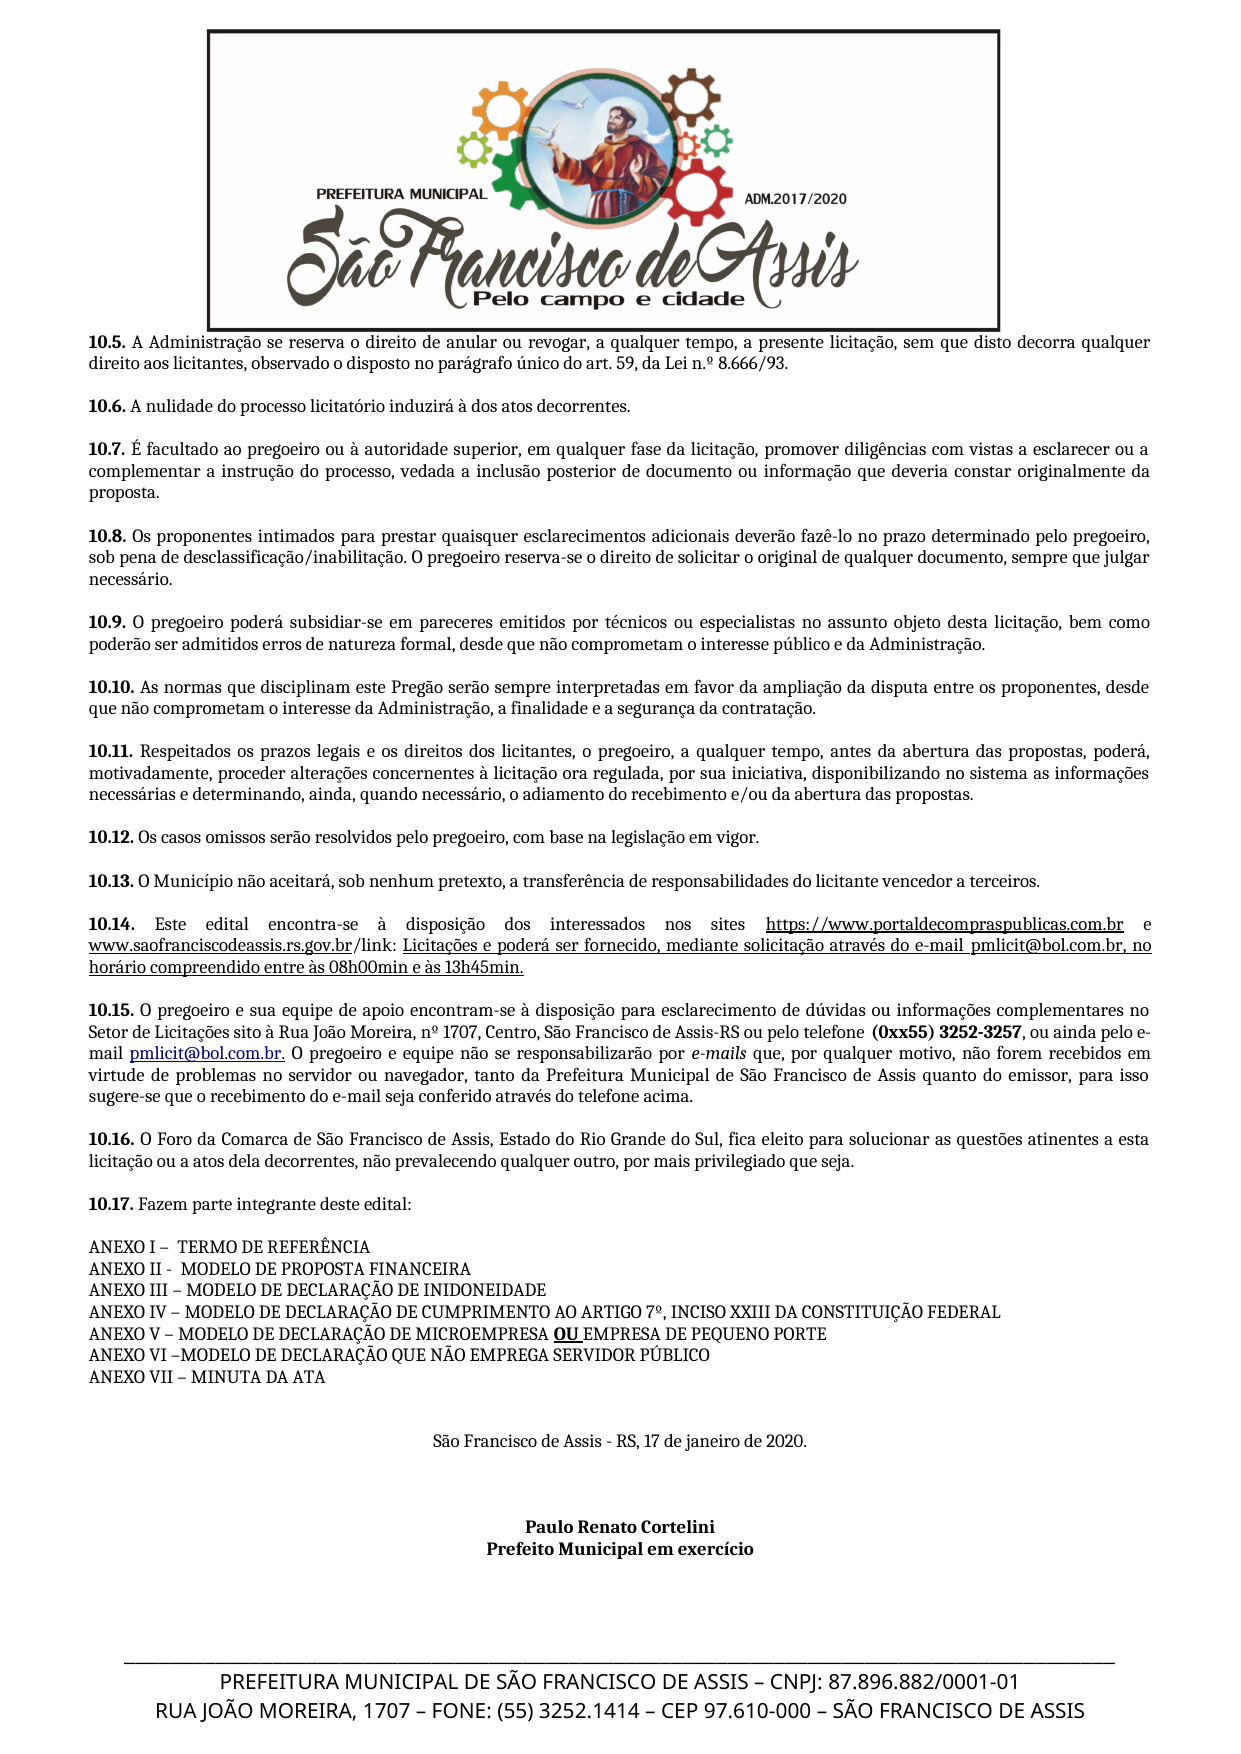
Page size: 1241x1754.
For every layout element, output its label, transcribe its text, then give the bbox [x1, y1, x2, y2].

text Paulo Renato Cortelini [89, 1517, 1152, 1539]
text 10.7. É facultado ao pregoeiro ou à autoridade superior, em qualquer fase da licitação, promover diligências com vistas a esclarecer ou a complementar a instrução do processo, vedada a inclusão posterior de documento ou informação que deveria constar originalmente da proposta. [89, 439, 1152, 504]
text 10.10. As normas que disciplinam este Pregão serão sempre interpretadas em favor da ampliação da disputa entre os proponentes, desde que não comprometam o interesse da Administração, a finalidade e a segurança da contratação. [89, 676, 1152, 719]
text 10.13. O Município não aceitará, sob nenhum pretexto, a transferência de responsabilidades do licitante vencedor a terceiros. [89, 870, 1152, 892]
text ANEXO II - MODELO DE PROPOSTA FINANCEIRA [89, 1258, 1152, 1280]
text ANEXO VII – MINUTA DA ATA [89, 1366, 1152, 1388]
text 10.12. Os casos omissos serão resolvidos pelo pregoeiro, com base na legislação em vigor. [89, 827, 1152, 849]
text Prefeito Municipal em exercício [89, 1539, 1152, 1560]
text 10.6. A nulidade do processo licitatório induzirá à dos atos decorrentes. [89, 396, 1152, 417]
text ANEXO V – MODELO DE DECLARAÇÃO DE MICROEMPRESA OU EMPRESA DE PEQUENO PORTE [89, 1323, 1152, 1344]
text 10.9. O pregoeiro poderá subsidiar-se em pareceres emitidos por técnicos ou especialistas no assunto objeto desta licitação, bem como poderão ser admitidos erros de natureza formal, desde que não comprometam o interesse público e da Administração. [89, 611, 1152, 654]
text ANEXO III – MODELO DE DECLARAÇÃO DE INIDONEIDADE [89, 1280, 1152, 1301]
text 10.11. Respeitados os prazos legais e os direitos dos licitantes, o pregoeiro, a qualquer tempo, antes da abertura das propostas, poderá, motivadamente, proceder alterações concernentes à licitação ora regulada, por sua iniciativa, disponibilizando no sistema as informações necessárias e determinando, ainda, quando necessário, o adiamento do recebimento e/ou da abertura das propostas. [89, 741, 1152, 806]
text ANEXO I – TERMO DE REFERÊNCIA [89, 1237, 1152, 1258]
text ANEXO VI –MODELO DE DECLARAÇÃO QUE NÃO EMPREGA SERVIDOR PÚBLICO [89, 1344, 1152, 1366]
text 10.17. Fazem parte integrante deste edital: [89, 1194, 1152, 1215]
text 10.16. O Foro da Comarca de São Francisco de Assis, Estado do Rio Grande do Sul, fica eleito para solucionar as questões atinentes a esta licitação ou a atos dela decorrentes, não prevalecendo qualquer outro, por mais privilegiado que seja. [89, 1129, 1152, 1172]
text 10.15. O pregoeiro e sua equipe de apoio encontram-se à disposição para esclarecimento de dúvidas ou informações complementares no Setor de Licitações sito à Rua João Moreira, nº 1707, Centro, São Francisco de Assis-RS ou pelo telefone (0xx55) 3252-3257, ou ainda pelo e-mail pmlicit@bol.com.br. O pregoeiro e equipe não se responsabilizarão por e-mails que, por qualquer motivo, não forem recebidos em virtude de problemas no servidor ou navegador, tanto da Prefeitura Municipal de São Francisco de Assis quanto do emissor, para isso sugere-se que o recebimento do e-mail seja conferido através do telefone acima. [89, 999, 1152, 1107]
text 10.14. Este edital encontra-se à disposição dos interessados nos sites https://www.portaldecompraspublicas.com.br e www.saofranciscodeassis.rs.gov.br/link: Licitações e poderá ser fornecido, mediante solicitação através do e-mail pmlicit@bol.com.br, no horário compreendido entre às 08h00min e às 13h45min. [89, 913, 1152, 978]
text ANEXO IV – MODELO DE DECLARAÇÃO DE CUMPRIMENTO AO ARTIGO 7º, INCISO XXIII DA CONSTITUIÇÃO FEDERAL [89, 1301, 1152, 1323]
text São Francisco de Assis - RS, 17 de janeiro de 2020. [89, 1431, 1152, 1452]
text 10.8. Os proponentes intimados para prestar quaisquer esclarecimentos adicionais deverão fazê-lo no prazo determinado pelo pregoeiro, sob pena de desclassificação/inabilitação. O pregoeiro reserva-se o direito de solicitar o original de qualquer documento, sempre que julgar necessário. [89, 525, 1152, 590]
text 10.5. A Administração se reserva o direito de anular ou revogar, a qualquer tempo, a presente licitação, sem que disto decorra qualquer direito aos licitantes, observado o disposto no parágrafo único do art. 59, da Lei n.º 8.666/93. [89, 331, 1152, 374]
